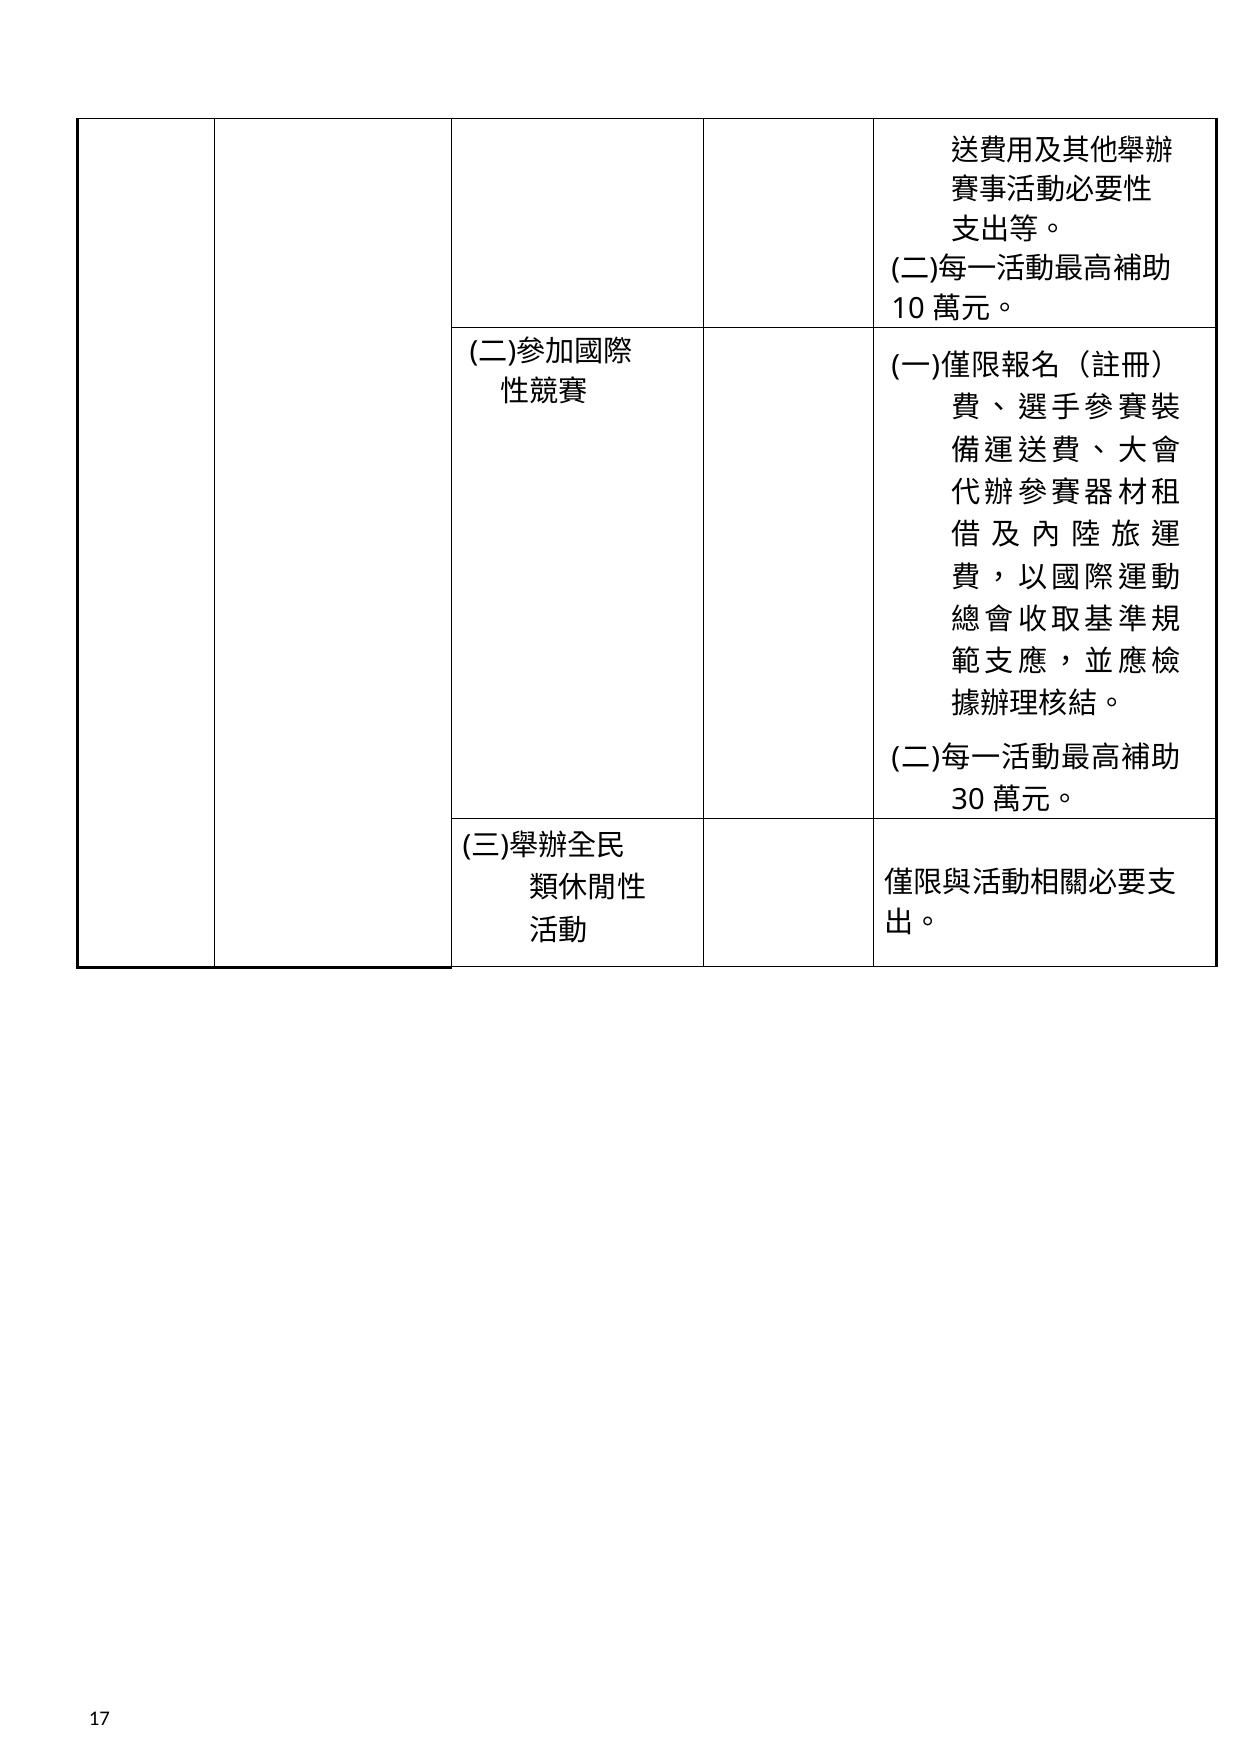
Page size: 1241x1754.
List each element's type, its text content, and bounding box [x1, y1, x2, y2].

table_cell [704, 819, 873, 966]
table_cell 僅限與活動相關必要支出。 [874, 819, 1215, 966]
table_cell [452, 119, 703, 327]
table_cell [215, 119, 451, 966]
table_cell [704, 328, 873, 818]
table_cell (一)僅限報名（註冊）費、選手參賽裝備運送費、大會代辦參賽器材租借及內陸旅運費，以國際運動總會收取基準規範支應，並應檢據辦理核結。 (二)每一活動最高補助 30 萬元。 [874, 328, 1215, 818]
table_cell (二)參加國際 性競賽 [452, 328, 703, 818]
table_cell (三)舉辦全民 類休閒性 活動 [452, 819, 703, 966]
table_cell [79, 119, 214, 966]
table_cell [704, 119, 873, 327]
table_cell 送費用及其他舉辦賽事活動必要性支出等。 (二)每一活動最高補助 10 萬元。 [874, 119, 1215, 327]
